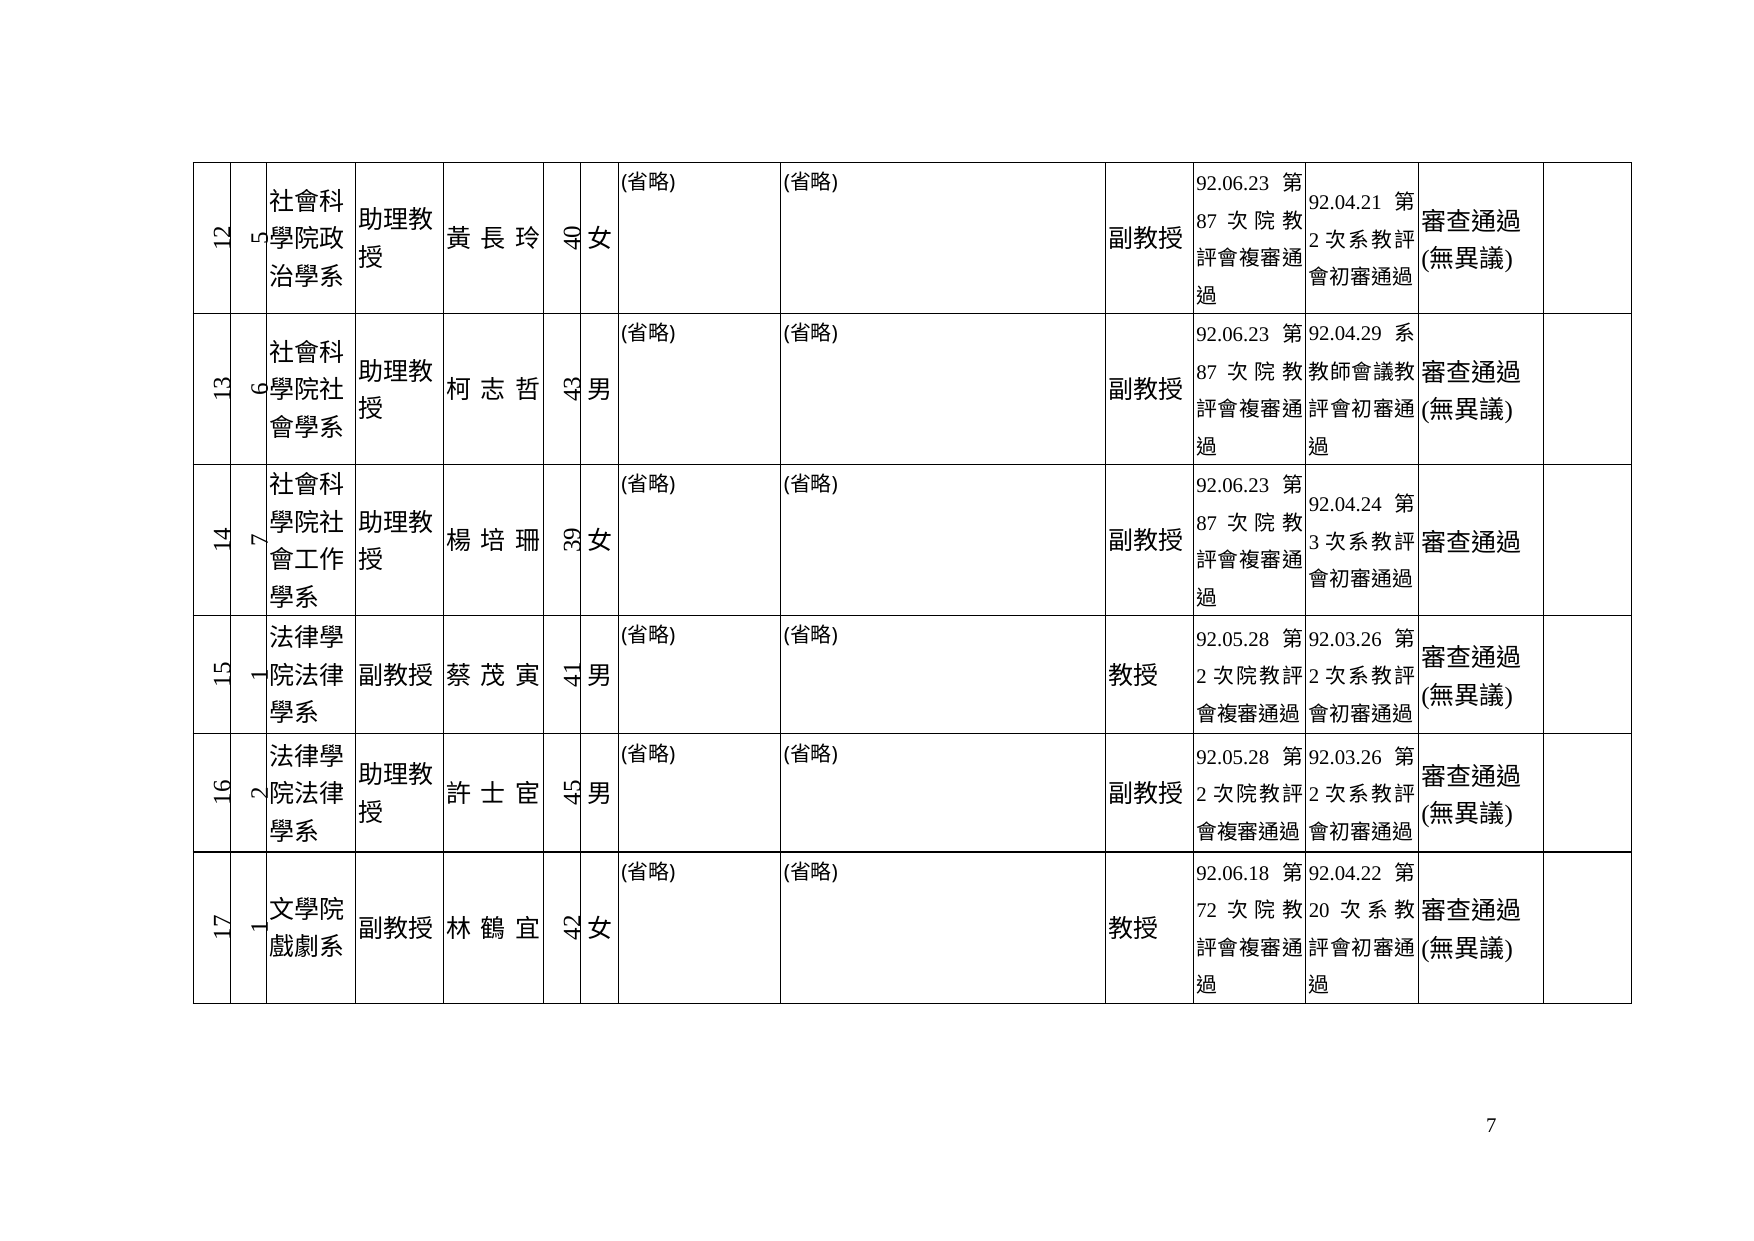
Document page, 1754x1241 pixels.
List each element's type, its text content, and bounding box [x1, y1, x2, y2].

table_cell 13 [194, 314, 230, 464]
table_cell (省略) [619, 616, 780, 733]
table_cell 男 [581, 616, 618, 733]
table_cell 15 [194, 616, 230, 733]
table_cell 6 [231, 314, 266, 464]
table_cell 43 [544, 314, 580, 464]
table_cell [1544, 616, 1631, 733]
table_cell 92.06.18第72次院教評會複審通過 [1194, 853, 1305, 1002]
table_cell 林鶴宜 [444, 853, 543, 1002]
table_cell 助理教授 [356, 314, 443, 464]
table_cell 助理教授 [356, 465, 443, 615]
table_cell 法律學院法律學系 [267, 616, 355, 733]
table_cell (省略) [781, 853, 1105, 1002]
table_cell 1 [231, 853, 266, 1002]
table_cell 92.03.26第2次系教評會初審通過 [1306, 734, 1418, 851]
table_cell [1544, 853, 1631, 1002]
table_cell 教授 [1106, 853, 1193, 1002]
table_cell 92.06.23第87次院教評會複審通過 [1194, 314, 1305, 464]
table_cell 92.06.23第87次院教評會複審通過 [1194, 465, 1305, 615]
table_cell [1544, 465, 1631, 615]
table_cell 42 [544, 853, 580, 1002]
table_cell [1544, 734, 1631, 851]
table_cell 14 [194, 465, 230, 615]
table_cell 審查通過(無異議) [1419, 616, 1543, 733]
table_cell 社會科學院政治學系 [267, 163, 355, 313]
table_cell 社會科學院社會工作學系 [267, 465, 355, 615]
table_cell 5 [231, 163, 266, 313]
table_cell [1544, 314, 1631, 464]
table_cell 男 [581, 734, 618, 851]
table_cell 45 [544, 734, 580, 851]
table_cell (省略) [781, 734, 1105, 851]
table_cell 92.04.21第2次系教評會初審通過 [1306, 163, 1418, 313]
table_cell 92.06.23第87次院教評會複審通過 [1194, 163, 1305, 313]
table_cell 審查通過(無異議) [1419, 314, 1543, 464]
table_cell [115, 615, 193, 733]
table_cell (省略) [619, 314, 780, 464]
table_cell [115, 851, 193, 1002]
table_cell [115, 464, 193, 615]
table_cell 女 [581, 465, 618, 615]
table_cell 92.04.22第20次系教評會初審通過 [1306, 853, 1418, 1002]
table_cell 7 [231, 465, 266, 615]
table_cell [115, 733, 193, 851]
table_cell 審查通過 [1419, 465, 1543, 615]
table_cell 副教授 [1106, 314, 1193, 464]
table_cell 女 [581, 853, 618, 1002]
table_cell (省略) [619, 734, 780, 851]
table_cell (省略) [781, 314, 1105, 464]
table_cell 社會科學院社會學系 [267, 314, 355, 464]
table_cell 副教授 [1106, 163, 1193, 313]
table_cell 柯志哲 [444, 314, 543, 464]
table_cell 副教授 [356, 853, 443, 1002]
table_cell 黃長玲 [444, 163, 543, 313]
table_cell 助理教授 [356, 163, 443, 313]
table_cell 92.03.26第2次系教評會初審通過 [1306, 616, 1418, 733]
table_cell 審查通過(無異議) [1419, 734, 1543, 851]
table_cell 女 [581, 163, 618, 313]
table_cell 副教授 [1106, 465, 1193, 615]
table_cell 92.05.28第2次院教評會複審通過 [1194, 734, 1305, 851]
table_cell 92.04.24第3次系教評會初審通過 [1306, 465, 1418, 615]
table_cell 教授 [1106, 616, 1193, 733]
table_cell 助理教授 [356, 734, 443, 851]
table_cell 法律學院法律學系 [267, 734, 355, 851]
table_cell 39 [544, 465, 580, 615]
table_cell 男 [581, 314, 618, 464]
table_cell 2 [231, 734, 266, 851]
table_cell [1544, 163, 1631, 313]
table_cell (省略) [619, 465, 780, 615]
table_cell [115, 313, 193, 464]
table_cell 蔡茂寅 [444, 616, 543, 733]
table_cell (省略) [619, 853, 780, 1002]
table_cell (省略) [781, 163, 1105, 313]
table_cell 1 [231, 616, 266, 733]
table_cell 12 [194, 163, 230, 313]
table_cell 文學院戲劇系 [267, 853, 355, 1002]
table_cell 41 [544, 616, 580, 733]
table_cell (省略) [781, 465, 1105, 615]
table_cell 審查通過(無異議) [1419, 853, 1543, 1002]
table_cell (省略) [781, 616, 1105, 733]
table_cell [115, 162, 193, 313]
table_cell 許士宦 [444, 734, 543, 851]
table_cell 副教授 [356, 616, 443, 733]
table_cell 92.04.29系教師會議教評會初審通過 [1306, 314, 1418, 464]
table_cell 楊培珊 [444, 465, 543, 615]
table_cell 16 [194, 734, 230, 851]
table_cell 審查通過(無異議) [1419, 163, 1543, 313]
table_cell 副教授 [1106, 734, 1193, 851]
table_cell 92.05.28第2次院教評會複審通過 [1194, 616, 1305, 733]
table_cell (省略) [619, 163, 780, 313]
table_cell 40 [544, 163, 580, 313]
table_cell 17 [194, 853, 230, 1002]
